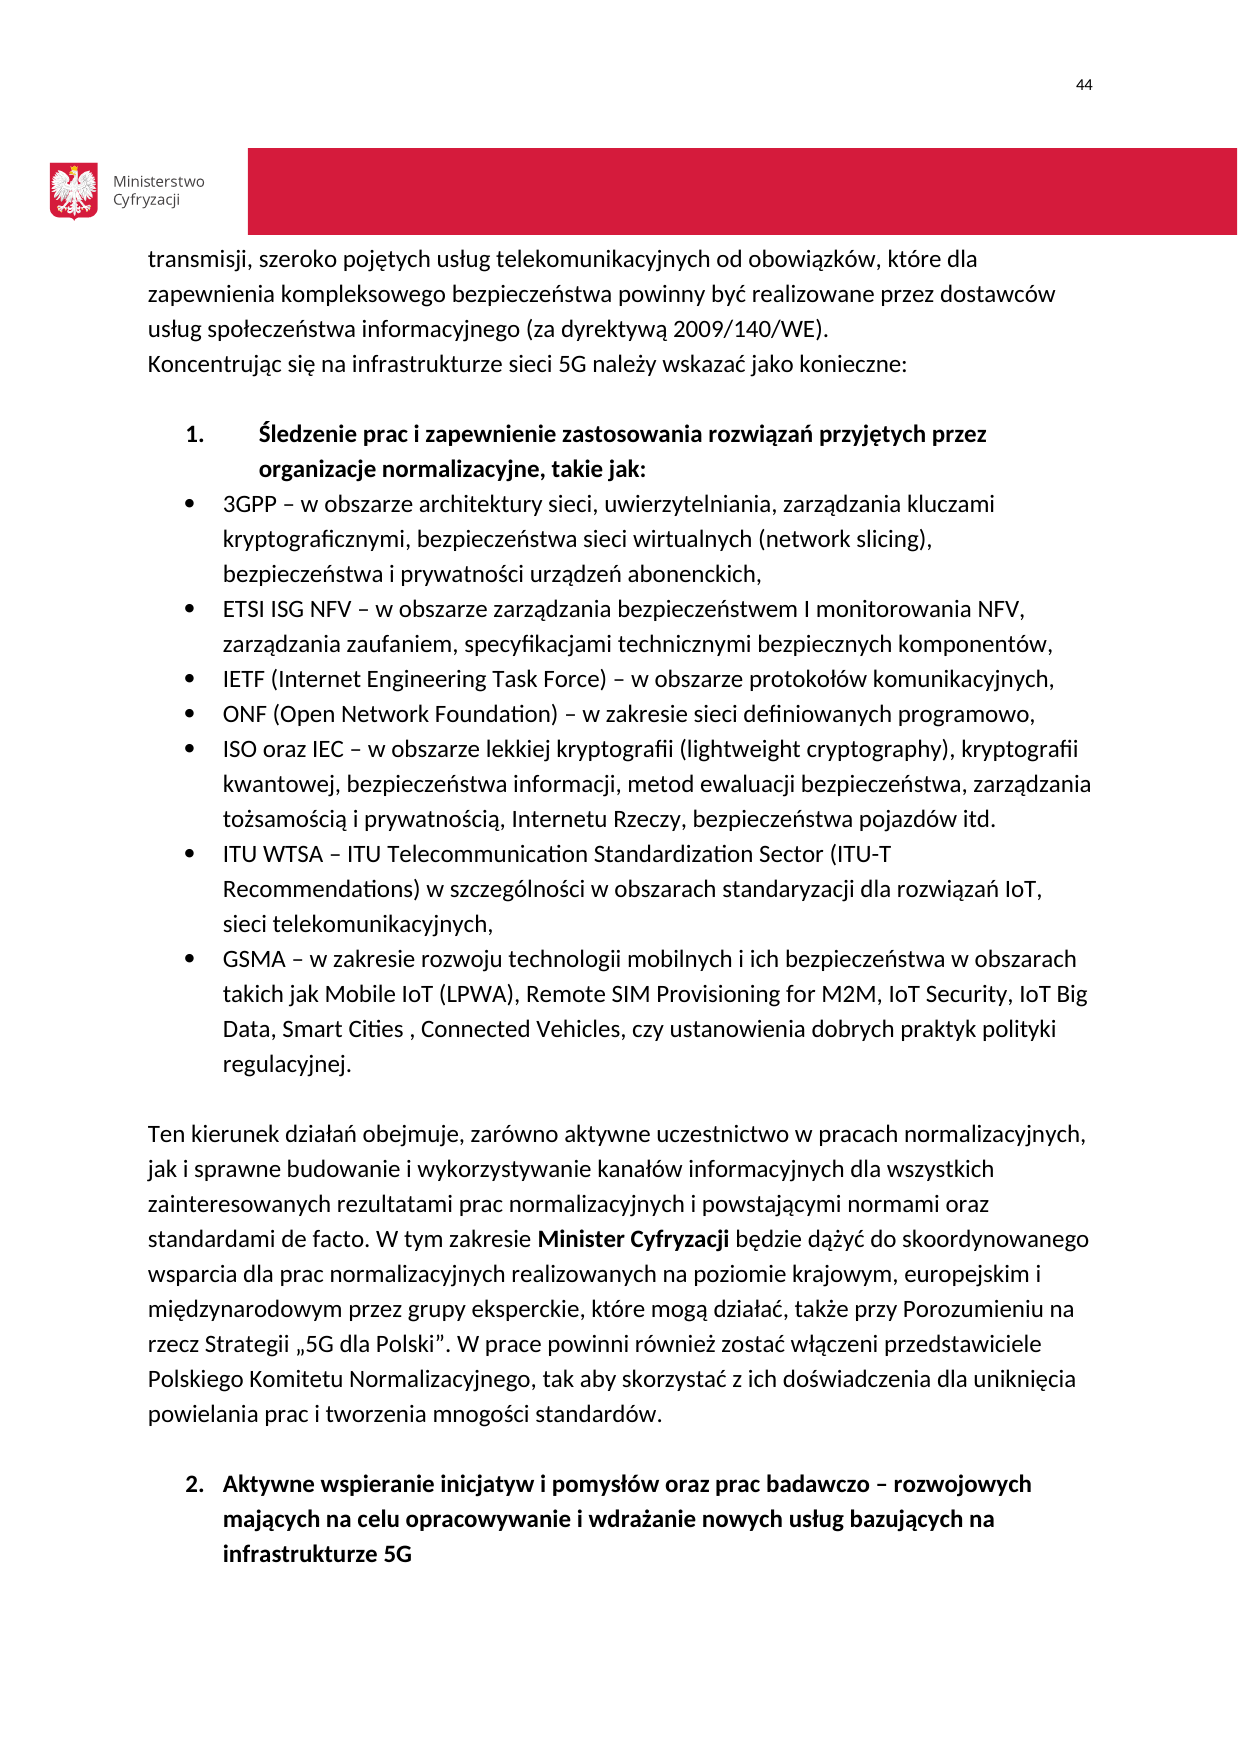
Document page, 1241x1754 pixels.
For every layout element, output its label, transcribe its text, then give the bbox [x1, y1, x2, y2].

list IETF (Internet Engineering Task Force) – w obszarze protokołów komunikacyjnych, [185, 664, 1093, 694]
list ISO oraz IEC – w obszarze lekkiej kryptografii (lightweight cryptography), kryptografii kwantowej, bezpieczeństwa informacji, metod ewaluacji bezpieczeństwa, zarządzania tożsamością i prywatnością, Internetu Rzeczy, bezpieczeństwa pojazdów itd. [185, 734, 1093, 834]
list Aktywne wspieranie inicjatyw i pomysłów oraz prac badawczo – rozwojowych mających na celu opracowywanie i wdrażanie nowych usług bazujących na infrastrukturze 5G [185, 1469, 1093, 1569]
list 3GPP – w obszarze architektury sieci, uwierzytelniania, zarządzania kluczami kryptograficznymi, bezpieczeństwa sieci wirtualnych (network slicing), bezpieczeństwa i prywatności urządzeń abonenckich, [185, 489, 1093, 589]
text transmisji, szeroko pojętych usług telekomunikacyjnych od obowiązków, które dla zapewnienia kompleksowego bezpieczeństwa powinny być realizowane przez dostawców usług społeczeństwa informacyjnego (za dyrektywą 2009/140/WE). [148, 235, 1093, 344]
text Koncentrując się na infrastrukturze sieci 5G należy wskazać jako konieczne: [148, 349, 1093, 379]
list Śledzenie prac i zapewnienie zastosowania rozwiązań przyjętych przez organizacje normalizacyjne, takie jak: [185, 419, 1093, 484]
list ITU WTSA – ITU Telecommunication Standardization Sector (ITU-T Recommendations) w szczególności w obszarach standaryzacji dla rozwiązań IoT, sieci telekomunikacyjnych, [185, 839, 1093, 939]
list ETSI ISG NFV – w obszarze zarządzania bezpieczeństwem I monitorowania NFV, zarządzania zaufaniem, specyfikacjami technicznymi bezpiecznych komponentów, [185, 594, 1093, 659]
list ONF (Open Network Foundation) – w zakresie sieci definiowanych programowo, [185, 699, 1093, 729]
list GSMA – w zakresie rozwoju technologii mobilnych i ich bezpieczeństwa w obszarach takich jak Mobile IoT (LPWA), Remote SIM Provisioning for M2M, IoT Security, IoT Big Data, Smart Cities , Connected Vehicles, czy ustanowienia dobrych praktyk polityki regulacyjnej. [185, 944, 1093, 1079]
text Ten kierunek działań obejmuje, zarówno aktywne uczestnictwo w pracach normalizacyjnych, jak i sprawne budowanie i wykorzystywanie kanałów informacyjnych dla wszystkich zainteresowanych rezultatami prac normalizacyjnych i powstającymi normami oraz standardami de facto. W tym zakresie Minister Cyfryzacji będzie dążyć do skoordynowanego wsparcia dla prac normalizacyjnych realizowanych na poziomie krajowym, europejskim i międzynarodowym przez grupy eksperckie, które mogą działać, także przy Porozumieniu na rzecz Strategii „5G dla Polski”. W prace powinni również zostać włączeni przedstawiciele Polskiego Komitetu Normalizacyjnego, tak aby skorzystać z ich doświadczenia dla uniknięcia powielania prac i tworzenia mnogości standardów. [148, 1119, 1093, 1429]
